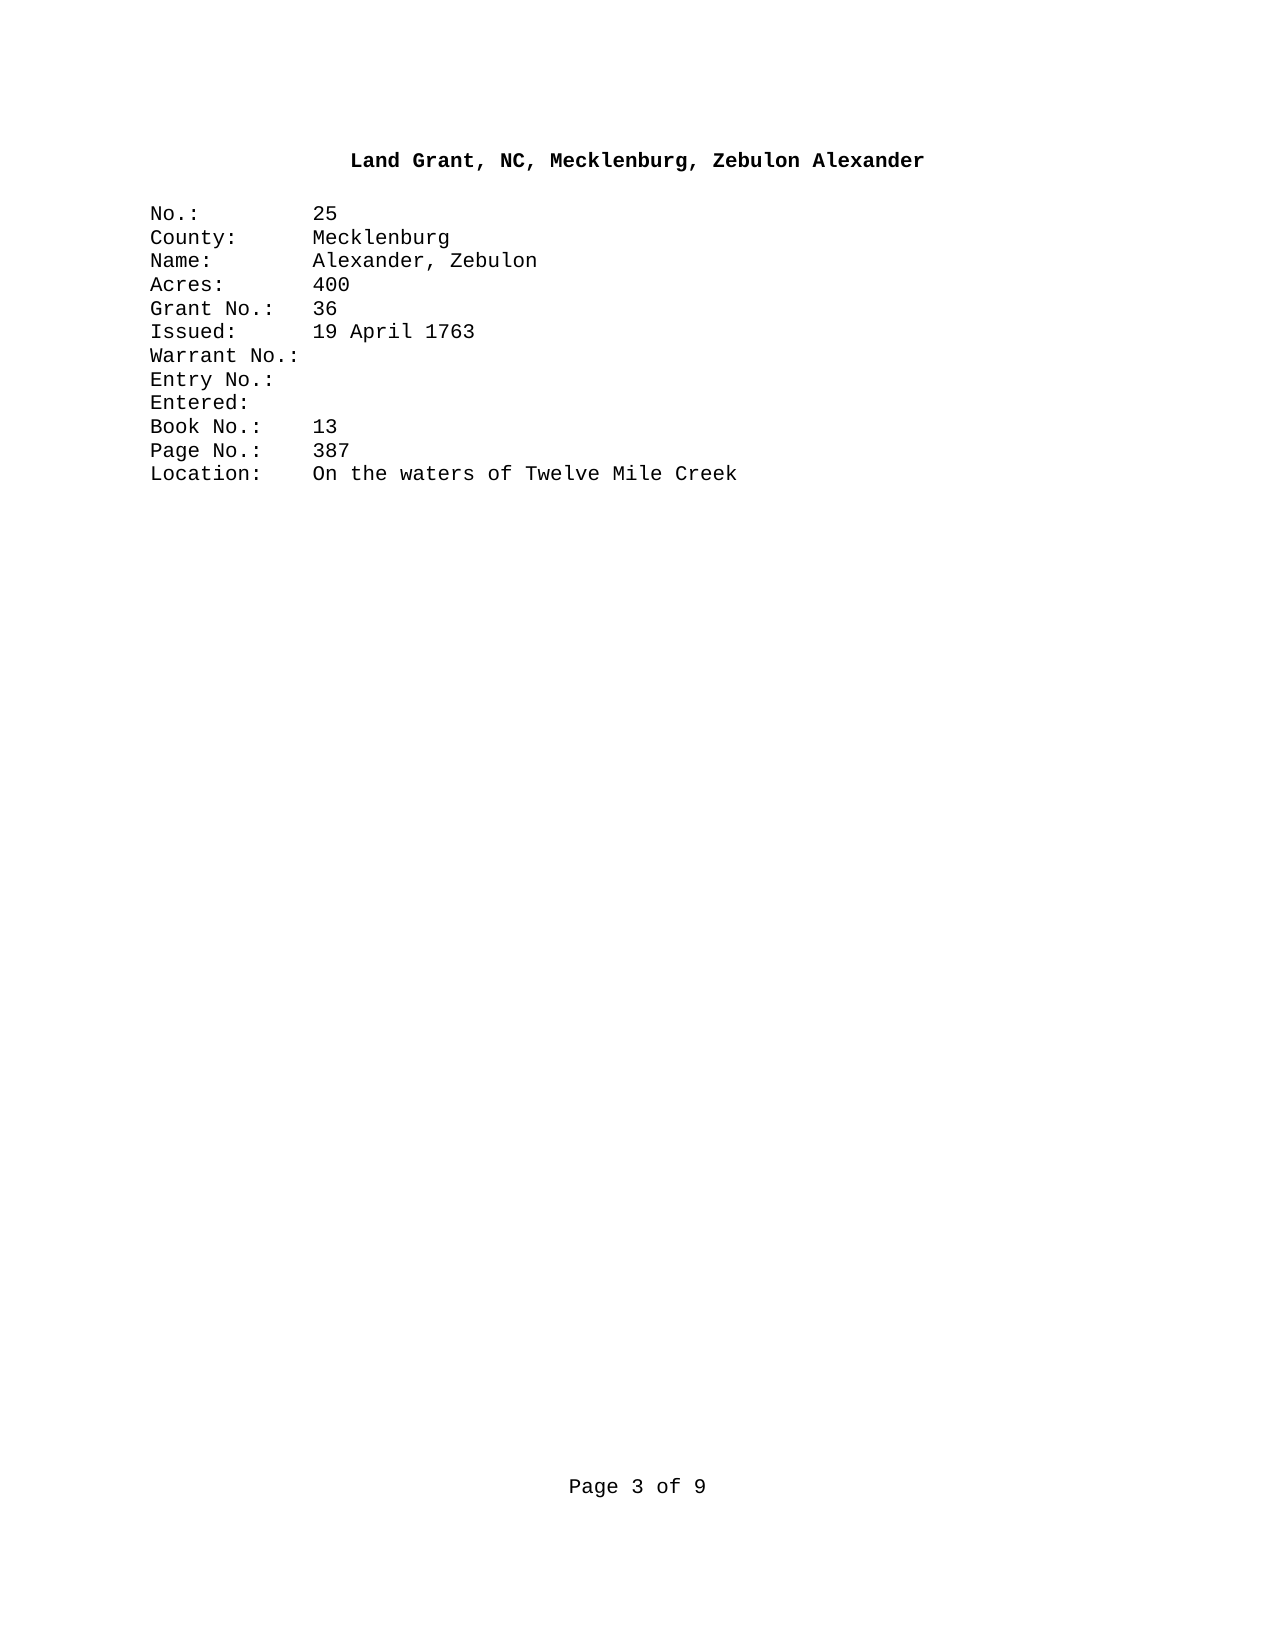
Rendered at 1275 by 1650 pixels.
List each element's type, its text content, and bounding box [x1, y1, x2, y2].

text Page No.: 387 [150, 439, 1125, 463]
text No.: 25 [150, 203, 1125, 227]
text Issued: 19 April 1763 [150, 321, 1125, 345]
text Location: On the waters of Twelve Mile Creek [150, 463, 1125, 487]
text Acres: 400 [150, 274, 1125, 298]
text Book No.: 13 [150, 416, 1125, 439]
text Name: Alexander, Zebulon [150, 250, 1125, 274]
text Entry No.: [150, 369, 1125, 392]
text Warrant No.: [150, 345, 1125, 369]
text County: Mecklenburg [150, 227, 1125, 250]
text Entered: [150, 392, 1125, 416]
text Grant No.: 36 [150, 298, 1125, 321]
